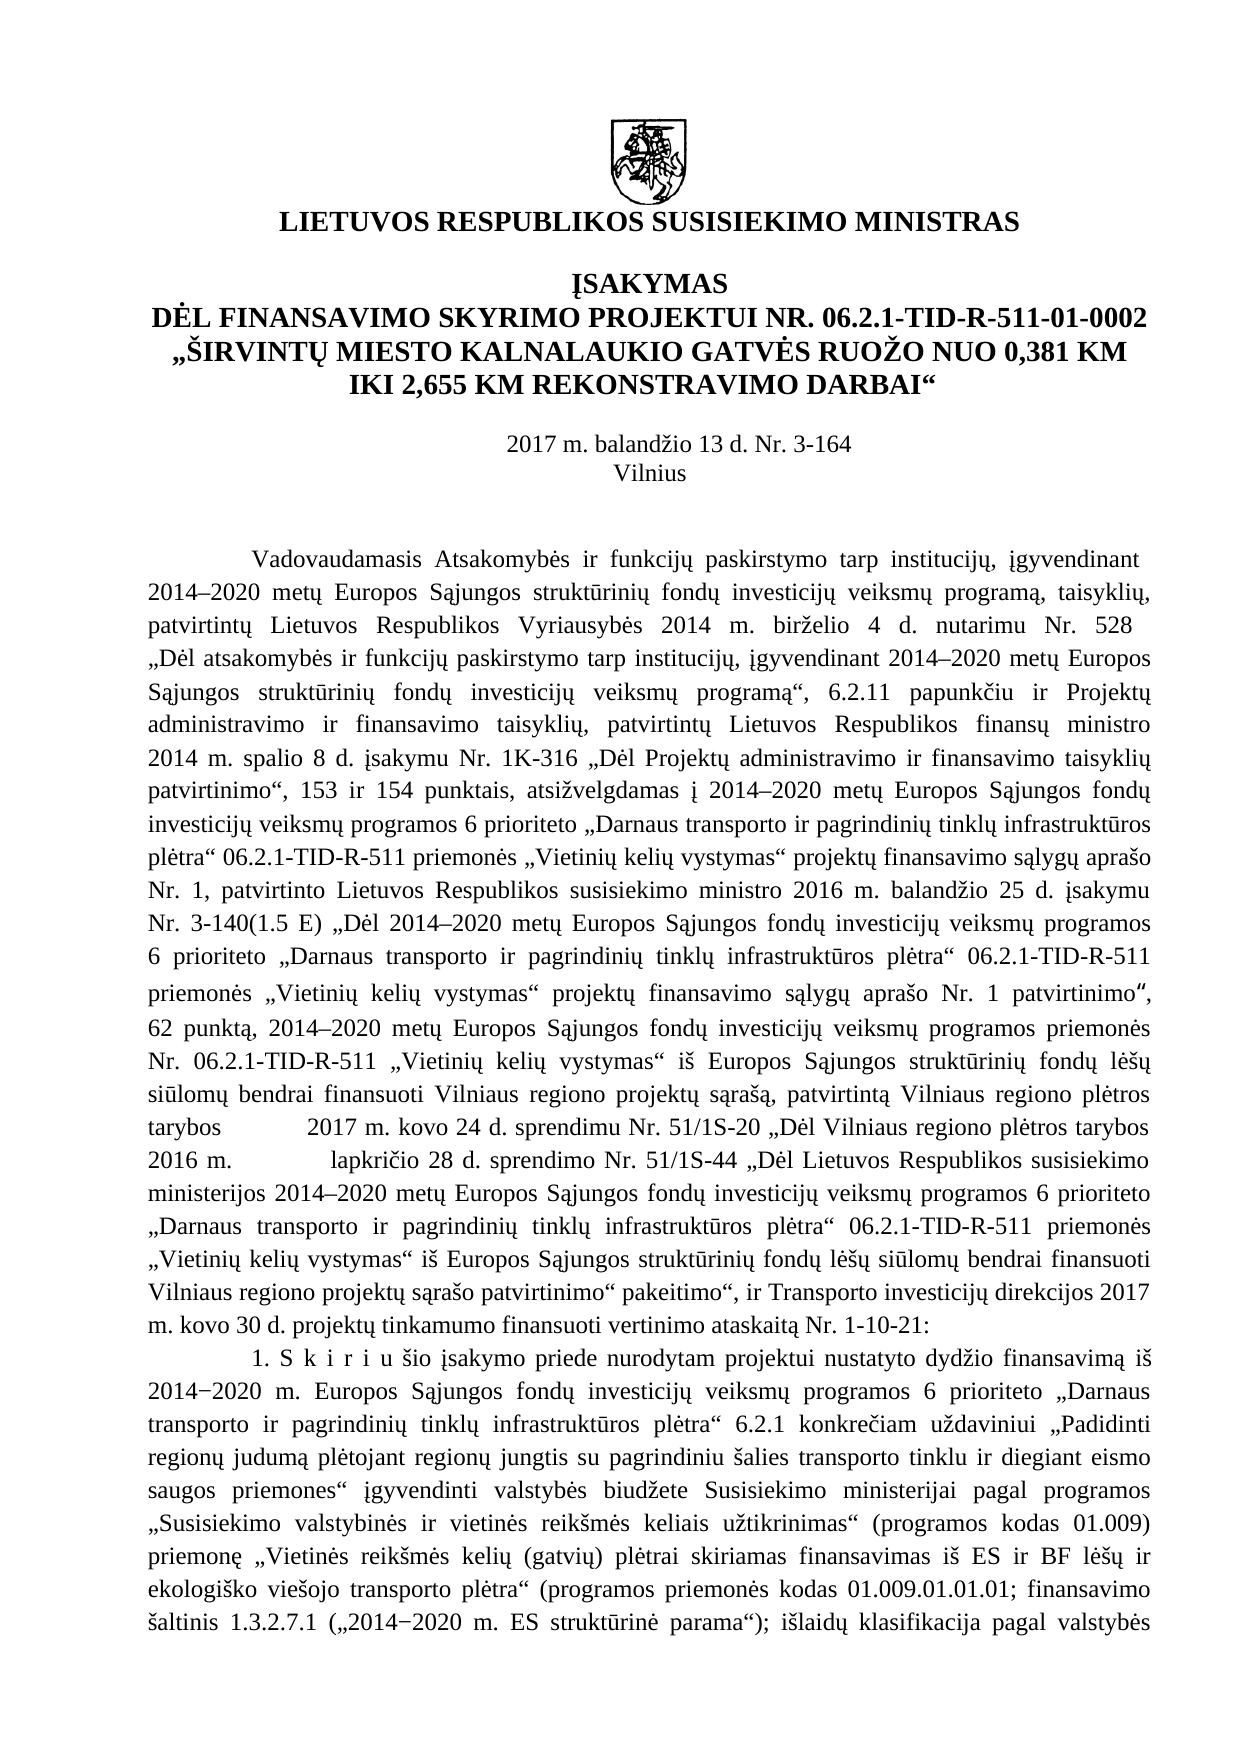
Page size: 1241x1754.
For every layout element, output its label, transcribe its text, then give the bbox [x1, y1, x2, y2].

text Vadovaudamasis Atsakomybės ir funkcijų paskirstymo tarp institucijų, įgyvendinant 2014–2020 metų Europos Sąjungos struktūrinių fondų investicijų veiksmų programą, taisyklių, patvirtintų Lietuvos Respublikos Vyriausybės 2014 m. birželio 4 d. nutarimu Nr. 528 „Dėl atsakomybės ir funkcijų paskirstymo tarp institucijų, įgyvendinant 2014–2020 metų Europos Sąjungos struktūrinių fondų investicijų veiksmų programą“, 6.2.11 papunkčiu ir Projektų administravimo ir finansavimo taisyklių, patvirtintų Lietuvos Respublikos finansų ministro 2014 m. spalio 8 d. įsakymu Nr. 1K-316 „Dėl Projektų administravimo ir finansavimo taisyklių patvirtinimo“, 153 ir 154 punktais, atsižvelgdamas į 2014–2020 metų Europos Sąjungos fondų investicijų veiksmų programos 6 prioriteto „Darnaus transporto ir pagrindinių tinklų infrastruktūros plėtra“ 06.2.1-TID-R-511 priemonės „Vietinių kelių vystymas“ projektų finansavimo sąlygų aprašo Nr. 1, patvirtinto Lietuvos Respublikos susisiekimo ministro 2016 m. balandžio 25 d. įsakymu Nr. 3-140(1.5 E) „Dėl 2014–2020 metų Europos Sąjungos fondų investicijų veiksmų programos 6 prioriteto „Darnaus transporto ir pagrindinių tinklų infrastruktūros plėtra“ 06.2.1-TID-R-511 priemonės „Vietinių kelių vystymas“ projektų finansavimo sąlygų aprašo Nr. 1 patvirtinimo“, 62 punktą, 2014–2020 metų Europos Sąjungos fondų investicijų veiksmų programos priemonės Nr. 06.2.1-TID-R-511 „Vietinių kelių vystymas“ iš Europos Sąjungos struktūrinių fondų lėšų siūlomų bendrai finansuoti Vilniaus regiono projektų sąrašą, patvirtintą Vilniaus regiono plėtros tarybos 2017 m. kovo 24 d. sprendimu Nr. 51/1S-20 „Dėl Vilniaus regiono plėtros tarybos 2016 m. lapkričio 28 d. sprendimo Nr. 51/1S-44 „Dėl Lietuvos Respublikos susisiekimo ministerijos 2014–2020 metų Europos Sąjungos fondų investicijų veiksmų programos 6 prioriteto „Darnaus transporto ir pagrindinių tinklų infrastruktūros plėtra“ 06.2.1-TID-R-511 priemonės „Vietinių kelių vystymas“ iš Europos Sąjungos struktūrinių fondų lėšų siūlomų bendrai finansuoti Vilniaus regiono projektų sąrašo patvirtinimo“ pakeitimo“, ir Transporto investicijų direkcijos 2017 m. kovo 30 d. projektų tinkamumo finansuoti vertinimo ataskaitą Nr. 1-10-21: [148, 544, 1152, 1339]
text 2017 m. balandžio 13 d. Nr. 3-164 [148, 429, 1152, 458]
text DĖL FINANSAVIMO SKYRIMO PROJEKTUI NR. 06.2.1-TID-R-511-01-0002 „ŠIRVINTŲ MIESTO KALNALAUKIO GATVĖS RUOŽO NUO 0,381 KM IKI 2,655 KM REKONSTRAVIMO DARBAI“ [148, 300, 1152, 401]
text Vilnius [148, 458, 1152, 487]
text 1. Skiriu šio įsakymo priede nurodytam projektui nustatyto dydžio finansavimą iš 2014−2020 m. Europos Sąjungos fondų investicijų veiksmų programos 6 prioriteto „Darnaus transporto ir pagrindinių tinklų infrastruktūros plėtra“ 6.2.1 konkrečiam uždaviniui „Padidinti regionų judumą plėtojant regionų jungtis su pagrindiniu šalies transporto tinklu ir diegiant eismo saugos priemones“ įgyvendinti valstybės biudžete Susisiekimo ministerijai pagal programos „Susisiekimo valstybinės ir vietinės reikšmės keliais užtikrinimas“ (programos kodas 01.009) priemonę „Vietinės reikšmės kelių (gatvių) plėtrai skiriamas finansavimas iš ES ir BF lėšų ir ekologiško viešojo transporto plėtra“ (programos priemonės kodas 01.009.01.01.01; finansavimo šaltinis 1.3.2.7.1 („2014−2020 m. ES struktūrinė parama“); išlaidų klasifikacija pagal valstybės [148, 1343, 1152, 1636]
text ĮSAKYMAS [148, 267, 1152, 300]
text LIETUVOS RESPUBLIKOS SUSISIEKIMO MINISTRAS [148, 204, 1152, 238]
